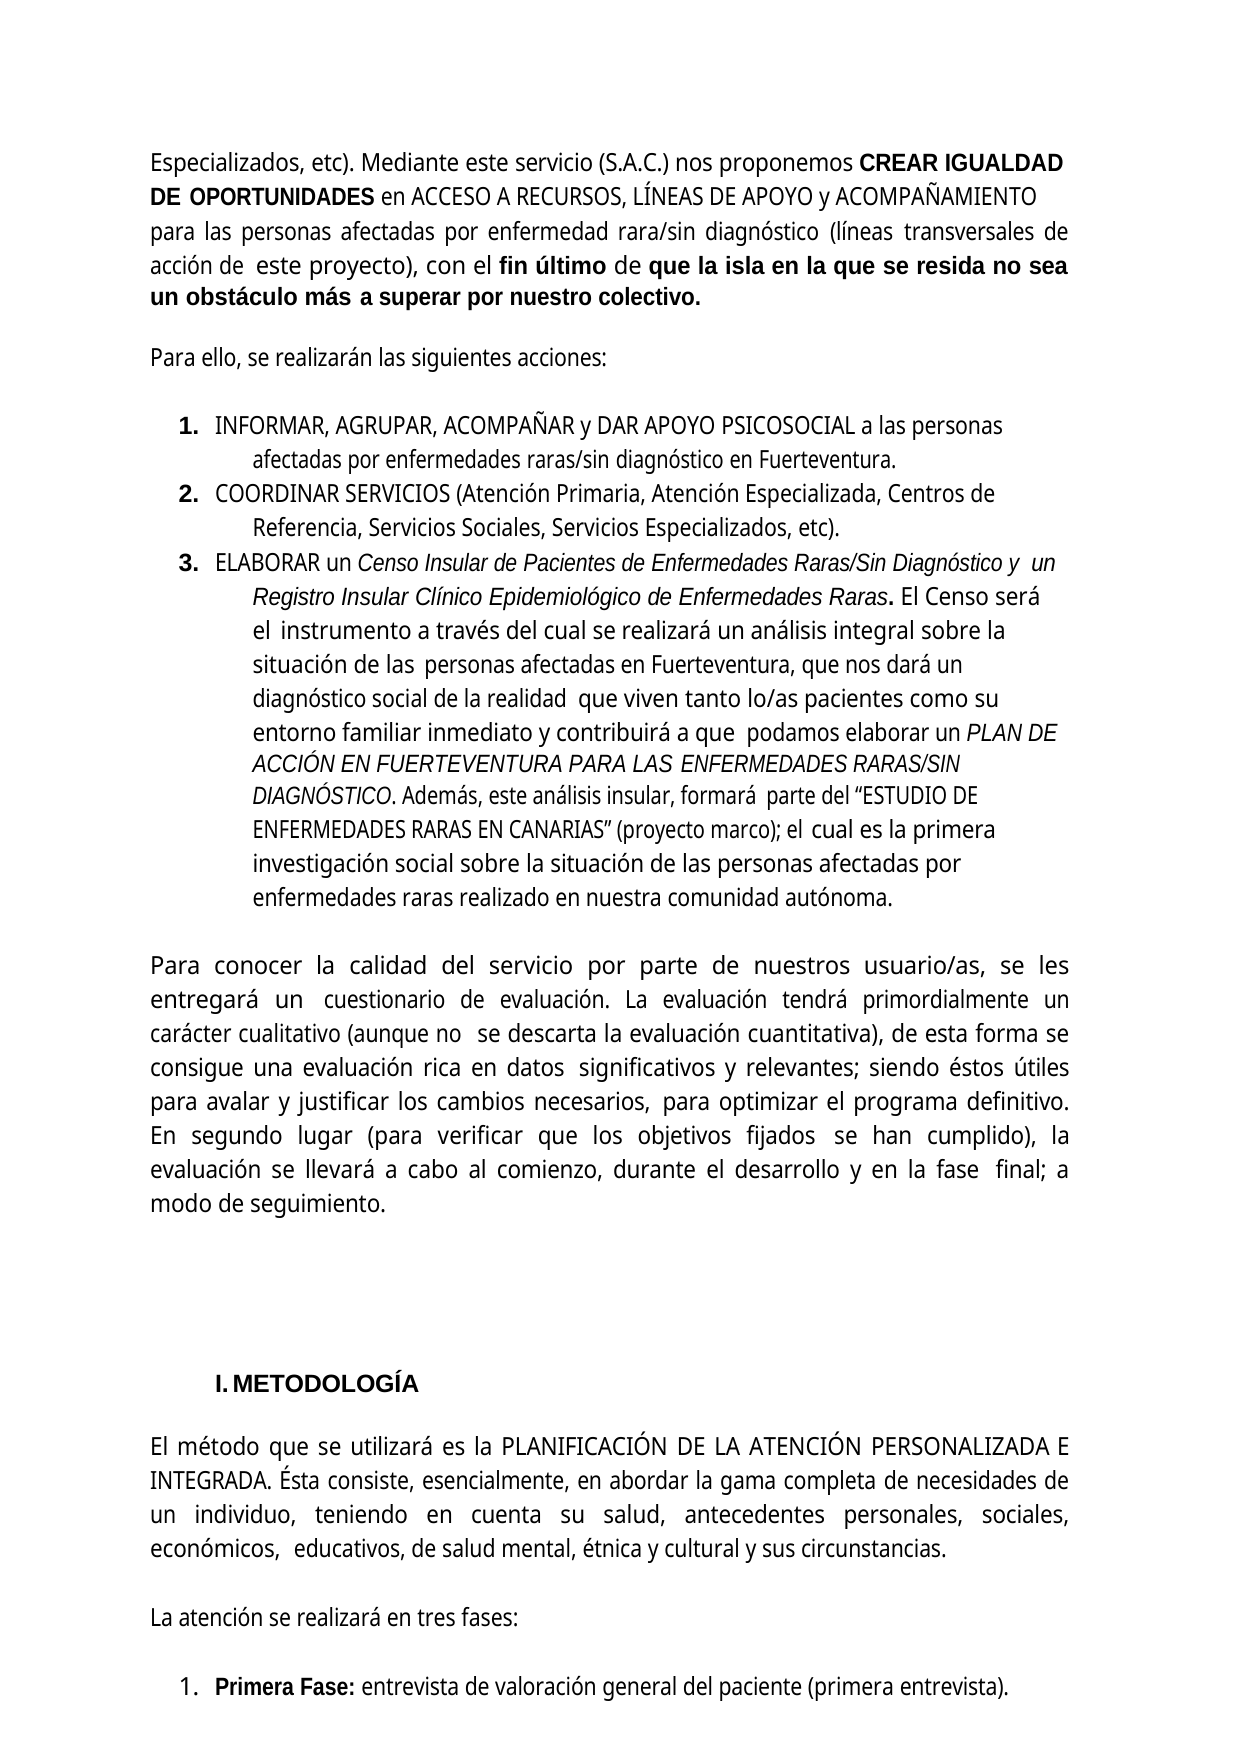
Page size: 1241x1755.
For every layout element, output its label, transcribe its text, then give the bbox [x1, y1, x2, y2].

text para las personas afectadas por enfermedad rara/sin diagnóstico (líneas transversales de acción de este proyecto), con el fin último de que la isla en la que se resida no sea un obstáculo más a superar por nuestro colectivo. [150, 213, 1069, 310]
text Para ello, se realizarán las siguientes acciones: [150, 339, 1080, 373]
text El método que se utilizará es la PLANIFICACIÓN DE LA ATENCIÓN PERSONALIZADA E INTEGRADA. Ésta consiste, esencialmente, en abordar la gama completa de necesidades de un individuo, teniendo en cuenta su salud, antecedentes personales, sociales, económicos, educativos, de salud mental, étnica y cultural y sus circunstancias. [150, 1429, 1070, 1565]
text La atención se realizará en tres fases: [150, 1600, 1080, 1634]
list COORDINAR SERVICIOS (Atención Primaria, Atención Especializada, Centros de Referencia, Servicios Sociales, Servicios Especializados, etc). [178, 476, 1035, 544]
list INFORMAR, AGRUPAR, ACOMPAÑAR y DAR APOYO PSICOSOCIAL a las personas afectadas por enfermedades raras/sin diagnóstico en Fuerteventura. [178, 408, 1064, 476]
text Especializados, etc). Mediante este servicio (S.A.C.) nos proponemos CREAR IGUALDAD DE OPORTUNIDADES en ACCESO A RECURSOS, LÍNEAS DE APOYO y ACOMPAÑAMIENTO [150, 145, 1064, 213]
text Para conocer la calidad del servicio por parte de nuestros usuario/as, se les entregará un cuestionario de evaluación. La evaluación tendrá primordialmente un carácter cualitativo (aunque no se descarta la evaluación cuantitativa), de esta forma se consigue una evaluación rica en datos significativos y relevantes; siendo éstos útiles para avalar y justificar los cambios necesarios, para optimizar el programa definitivo. En segundo lugar (para verificar que los objetivos fijados se han cumplido), la evaluación se llevará a cabo al comienzo, durante el desarrollo y en la fase final; a modo de seguimiento. [150, 947, 1070, 1220]
list METODOLOGÍA [215, 1369, 1080, 1397]
list ELABORAR un Censo Insular de Pacientes de Enfermedades Raras/Sin Diagnóstico y un Registro Insular Clínico Epidemiológico de Enfermedades Raras. El Censo será el instrumento a través del cual se realizará un análisis integral sobre la situación de las personas afectadas en Fuerteventura, que nos dará un diagnóstico social de la realidad que viven tanto lo/as pacientes como su entorno familiar inmediato y contribuirá a que podamos elaborar un PLAN DE ACCIÓN EN FUERTEVENTURA PARA LAS ENFERMEDADES RARAS/SIN DIAGNÓSTICO. Además, este análisis insular, formará parte del “ESTUDIO DE ENFERMEDADES RARAS EN CANARIAS” (proyecto marco); el cual es la primera investigación social sobre la situación de las personas afectadas por enfermedades raras realizado en nuestra comunidad autónoma. [178, 544, 1064, 914]
list Primera Fase: entrevista de valoración general del paciente (primera entrevista). [178, 1668, 1080, 1703]
